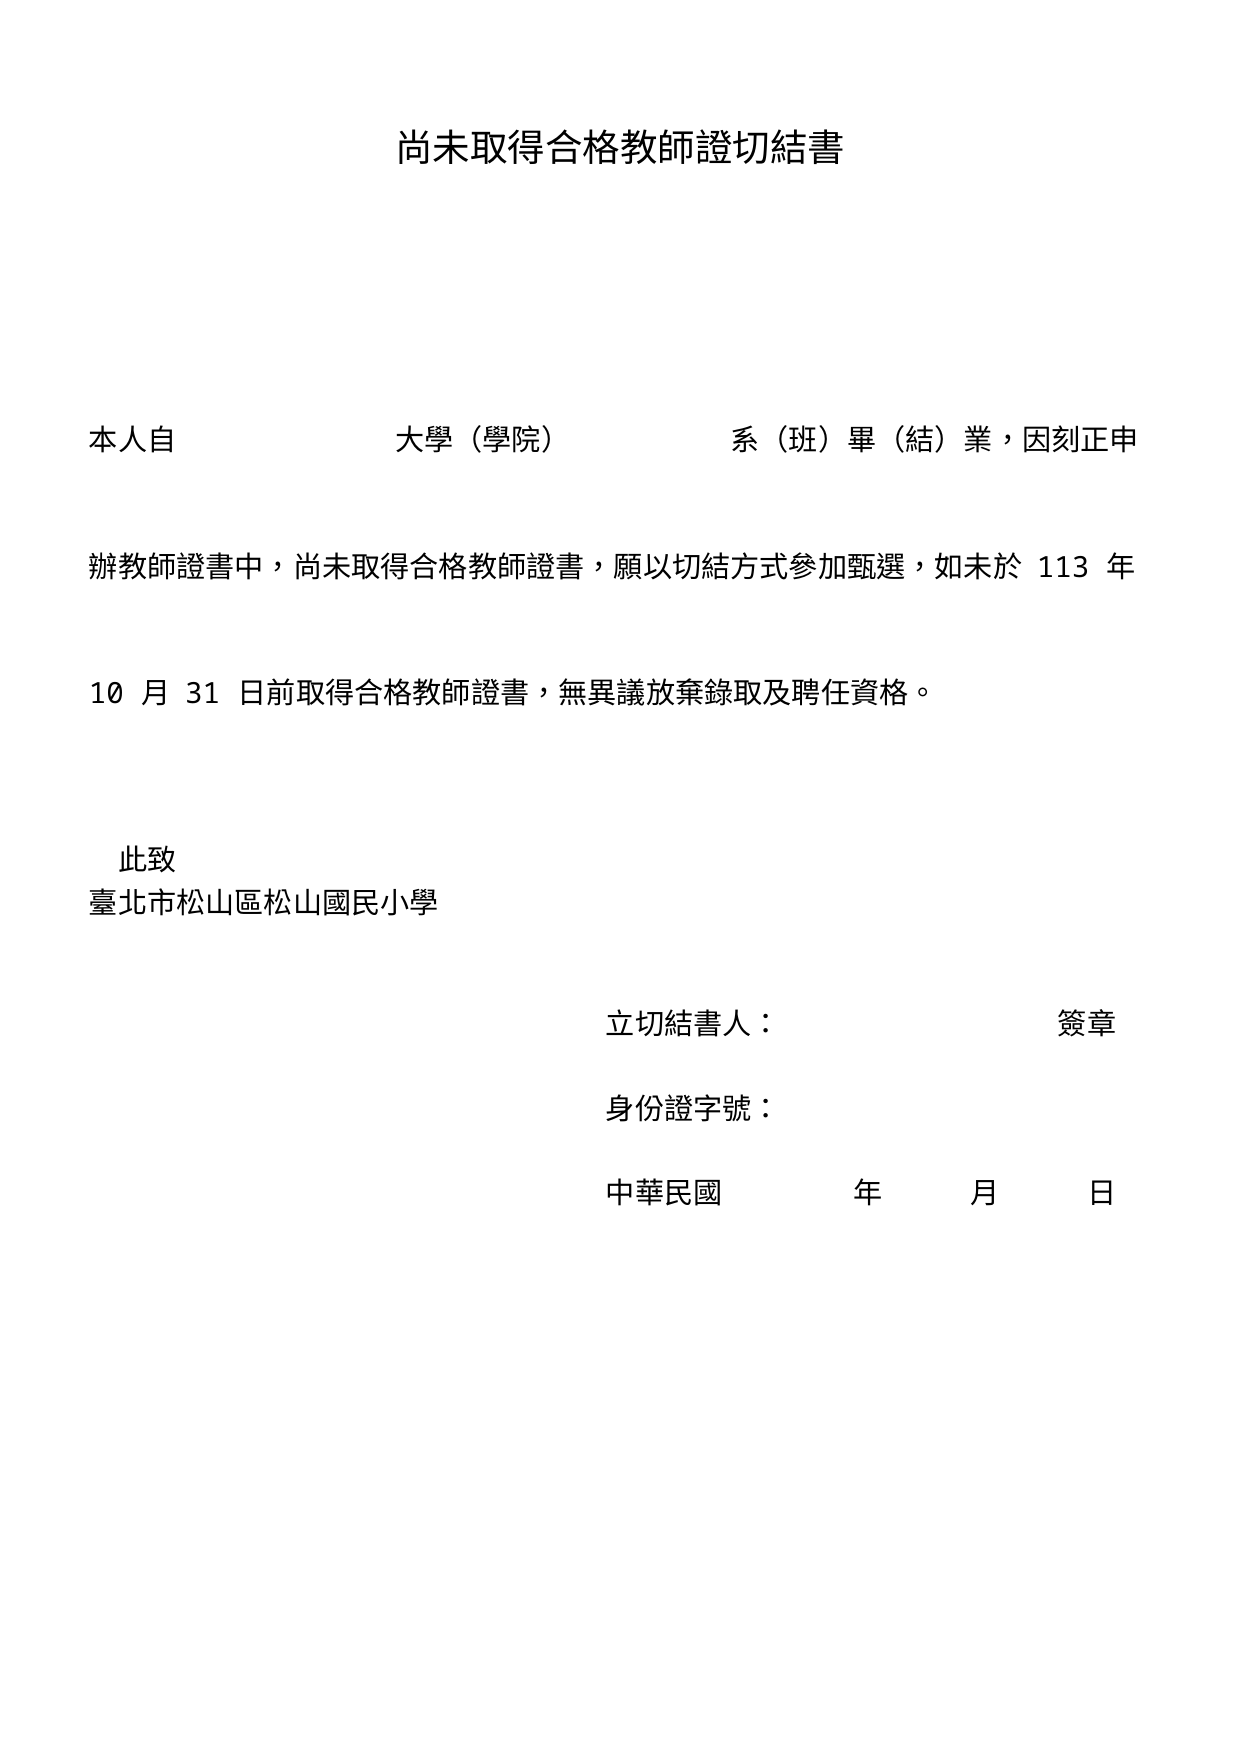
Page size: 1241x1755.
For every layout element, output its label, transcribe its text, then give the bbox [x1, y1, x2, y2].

text 本人自 大學（學院） 系（班）畢（結）業，因刻正申辦教師證書中，尚未取得合格教師證書，願以切結方式參加甄選，如未於 113 年 10 月 31 日前取得合格教師證書，無異議放棄錄取及聘任資格。 [89, 416, 1152, 712]
text 此致 [89, 837, 1152, 879]
text 立切結書人： 簽章 [89, 1001, 1152, 1043]
text 臺北市松山區松山國民小學 [89, 879, 1152, 922]
text 身份證字號： [89, 1086, 1152, 1128]
text 尚未取得合格教師證切結書 [89, 118, 1152, 172]
text 中華民國 年 月 日 [89, 1170, 1152, 1212]
